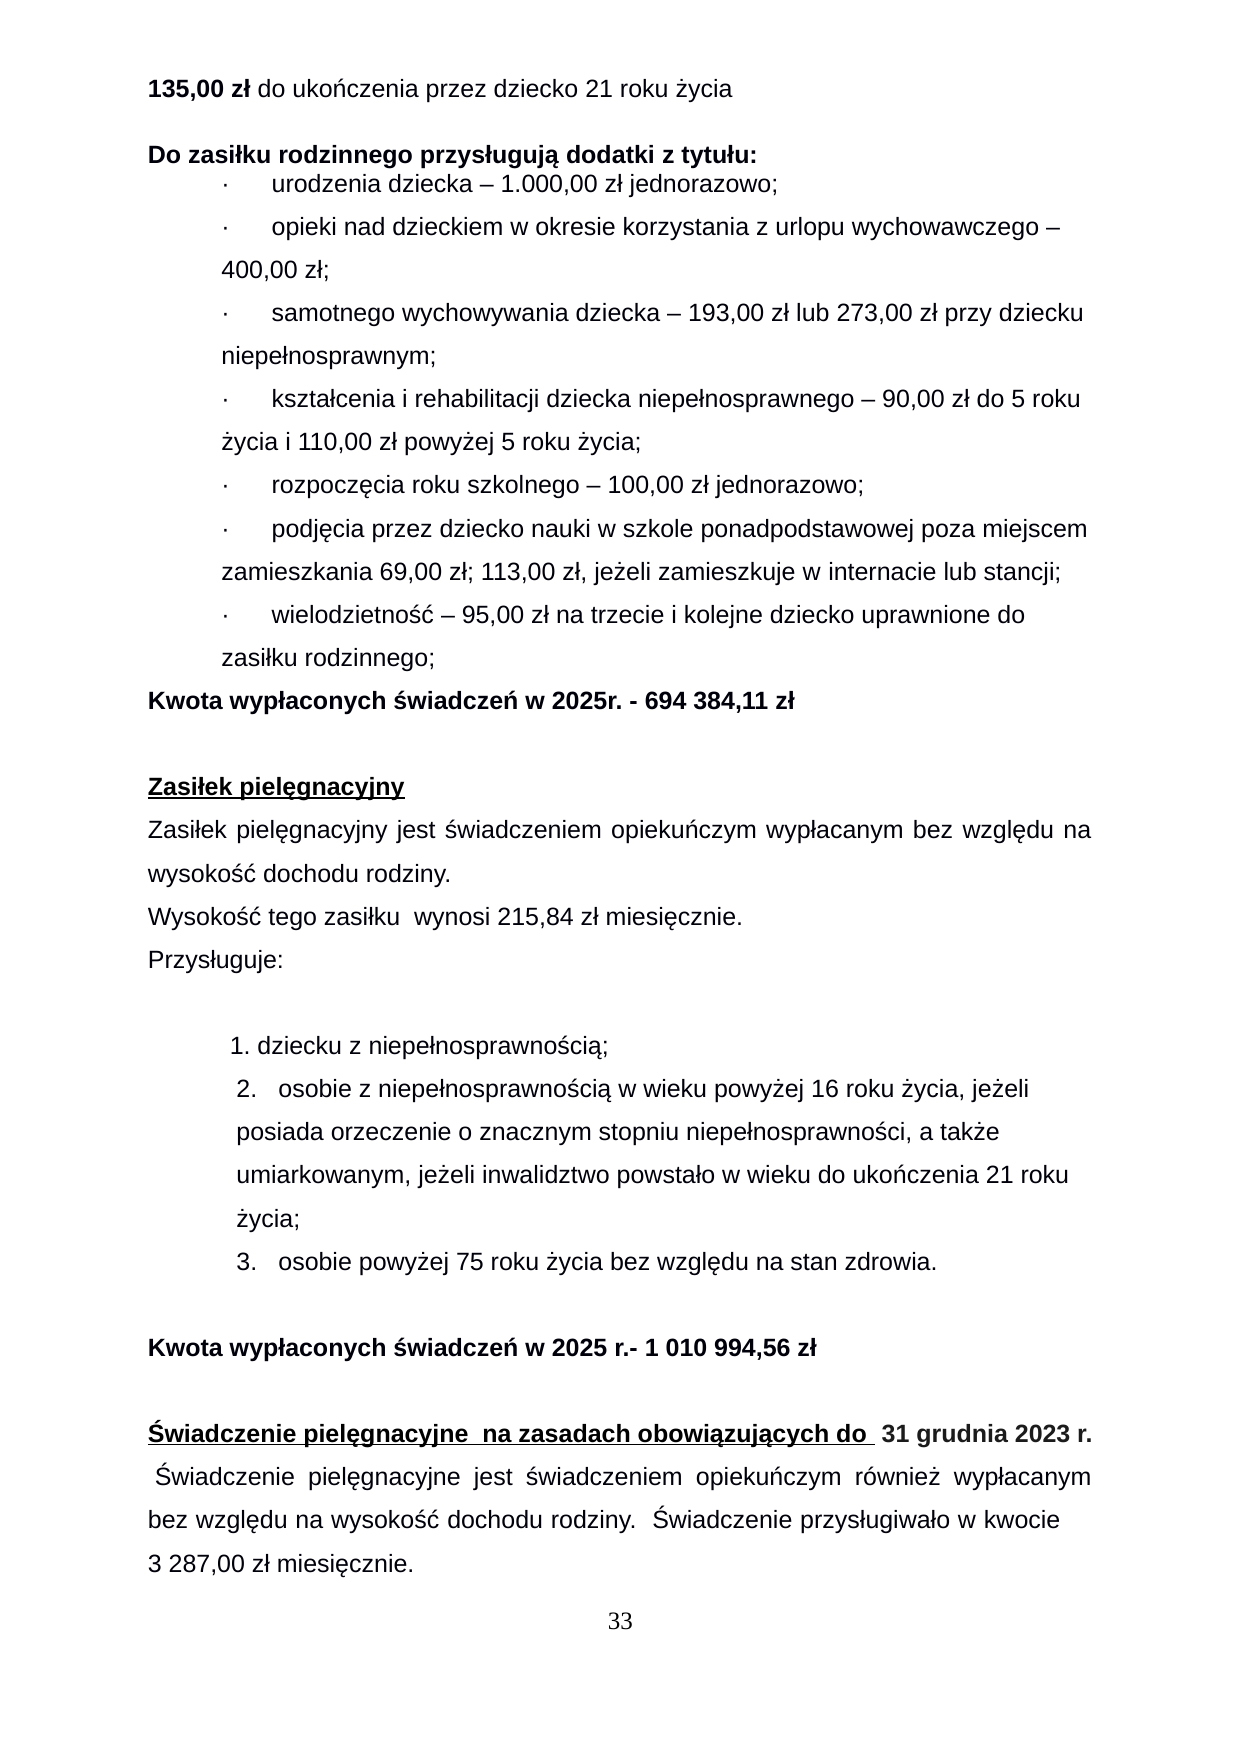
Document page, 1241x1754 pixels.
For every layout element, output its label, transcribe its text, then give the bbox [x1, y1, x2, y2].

text Kwota wypłaconych świadczeń w 2025r. - 694 384,11 zł [148, 686, 1093, 715]
text Zasiłek pielęgnacyjny [148, 772, 1093, 801]
text Przysługuje: [148, 945, 1093, 973]
text Świadczenie pielęgnacyjne na zasadach obowiązujących do 31 grudnia 2023 r. [148, 1419, 1093, 1448]
text 135,00 zł do ukończenia przez dziecko 21 roku życia [148, 74, 1093, 102]
text · urodzenia dziecka – 1.000,00 zł jednorazowo; [221, 168, 1093, 197]
text · rozpoczęcia roku szkolnego – 100,00 zł jednorazowo; [221, 470, 1093, 499]
text 3. osobie powyżej 75 roku życia bez względu na stan zdrowia. [236, 1247, 1093, 1275]
text · podjęcia przez dziecko nauki w szkole ponadpodstawowej poza miejscem zamieszkania 69,00 zł; 113,00 zł, jeżeli zamieszkuje w internacie lub stancji; [221, 513, 1093, 585]
text Kwota wypłaconych świadczeń w 2025 r.- 1 010 994,56 zł [148, 1333, 1093, 1362]
text · wielodzietność – 95,00 zł na trzecie i kolejne dziecko uprawnione do zasiłku rodzinnego; [221, 600, 1093, 672]
text · opieki nad dzieckiem w okresie korzystania z urlopu wychowawczego – 400,00 zł; [221, 212, 1093, 283]
text Zasiłek pielęgnacyjny jest świadczeniem opiekuńczym wypłacanym bez względu na wysokość dochodu rodziny. [148, 815, 1093, 887]
text Wysokość tego zasiłku wynosi 215,84 zł miesięcznie. [148, 902, 1093, 930]
text · kształcenia i rehabilitacji dziecka niepełnosprawnego – 90,00 zł do 5 roku życia i 110,00 zł powyżej 5 roku życia; [221, 384, 1093, 456]
text 2. osobie z niepełnosprawnością w wieku powyżej 16 roku życia, jeżeli posiada orzeczenie o znacznym stopniu niepełnosprawności, a także umiarkowanym, jeżeli inwalidztwo powstało w wieku do ukończenia 21 roku życia; [236, 1074, 1093, 1232]
text Do zasiłku rodzinnego przysługują dodatki z tytułu: [148, 140, 1093, 168]
text Świadczenie pielęgnacyjne jest świadczeniem opiekuńczym również wypłacanym bez względu na wysokość dochodu rodziny. Świadczenie przysługiwało w kwocie 3 287,00 zł miesięcznie. [148, 1462, 1093, 1577]
text · samotnego wychowywania dziecka – 193,00 zł lub 273,00 zł przy dziecku niepełnosprawnym; [221, 298, 1093, 370]
text 1. dziecku z niepełnosprawnością; [223, 1031, 1093, 1060]
